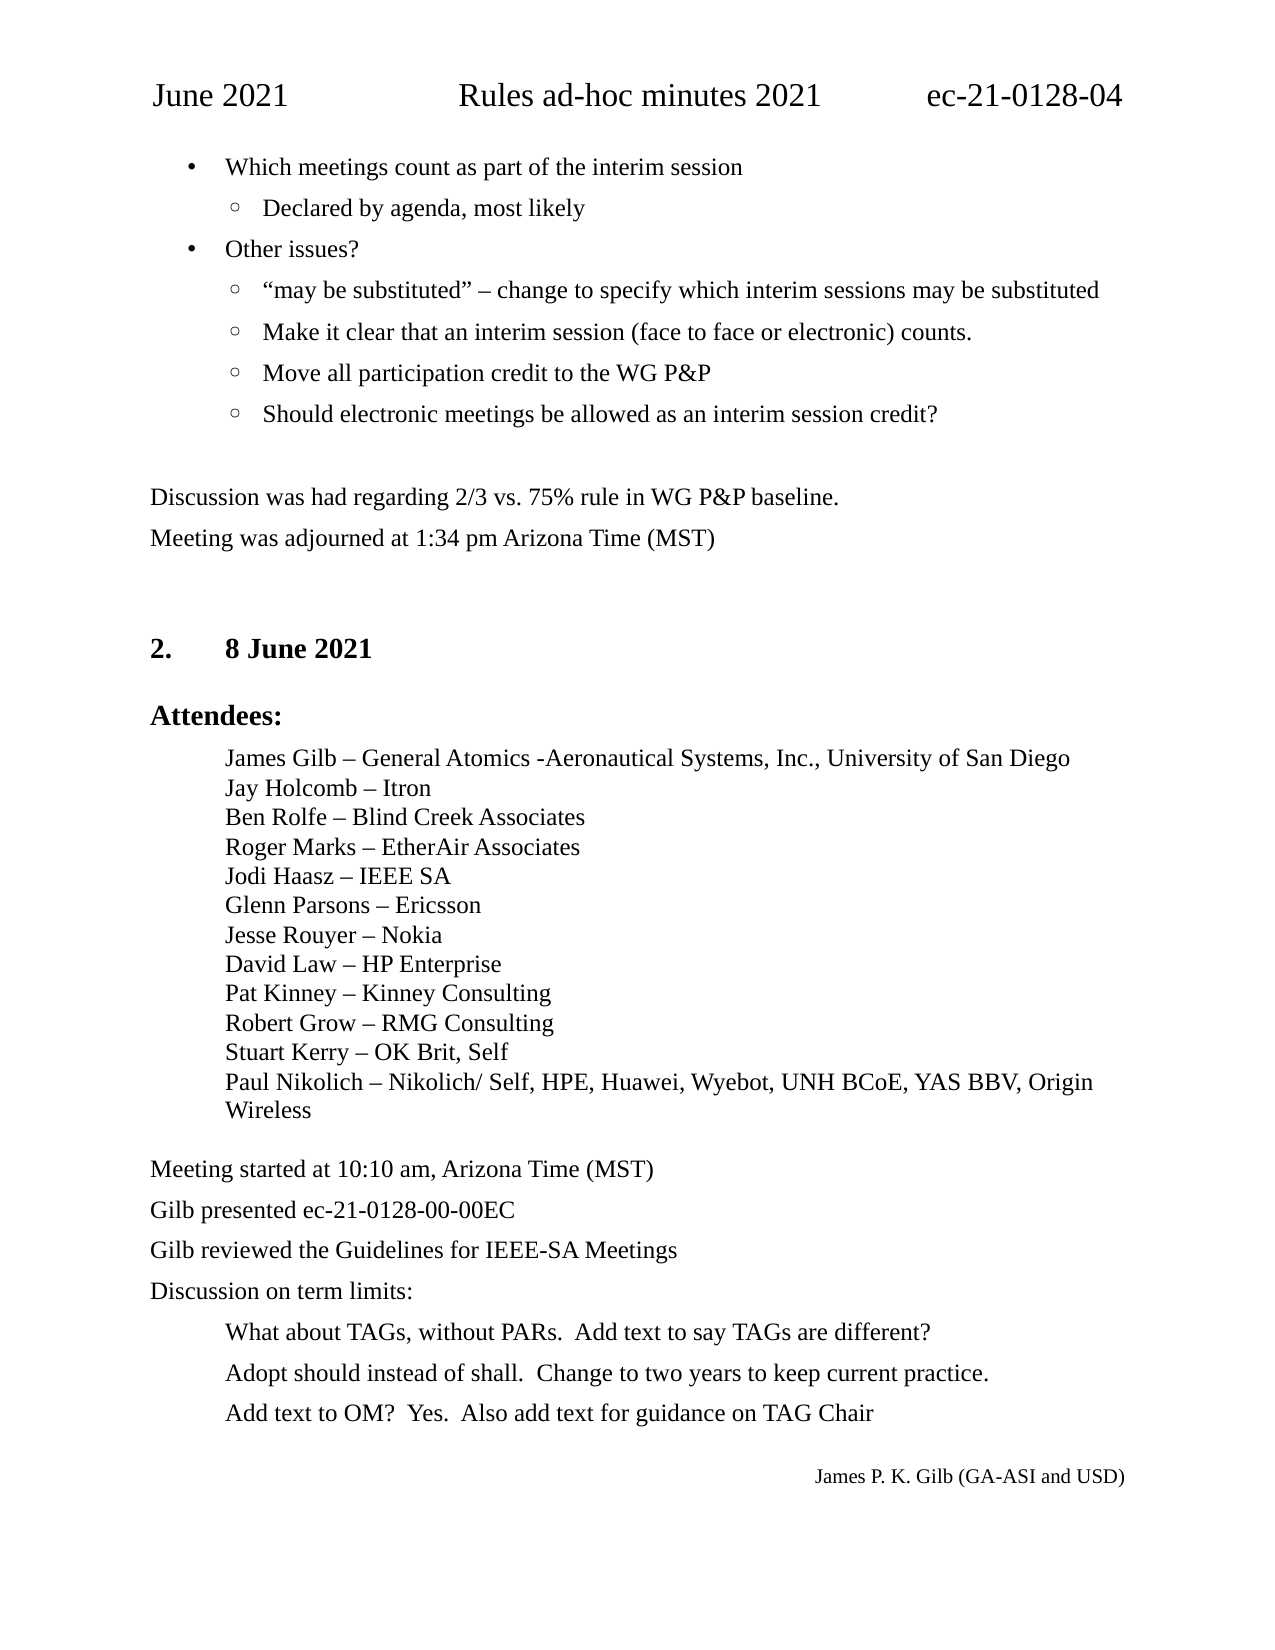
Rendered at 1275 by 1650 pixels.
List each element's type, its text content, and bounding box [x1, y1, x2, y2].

text Adopt should instead of shall. Change to two years to keep current practice. [225, 1358, 1125, 1387]
text Glenn Parsons – Ericsson [225, 890, 1125, 919]
text Gilb presented ec-21-0128-00-00EC [150, 1195, 1125, 1224]
list Make it clear that an interim session (face to face or electronic) counts. [225, 317, 1125, 345]
text Pat Kinney – Kinney Consulting [225, 978, 1125, 1007]
text Jodi Haasz – IEEE SA [225, 861, 1125, 890]
list Other issues? [187, 234, 1125, 263]
text James Gilb – General Atomics -Aeronautical Systems, Inc., University of San Diego [225, 743, 1125, 772]
text Discussion was had regarding 2/3 vs. 75% rule in WG P&P baseline. [150, 482, 1125, 510]
text Jesse Rouyer – Nokia [225, 920, 1125, 948]
list Move all participation credit to the WG P&P [225, 358, 1125, 387]
list Declared by agenda, most likely [225, 193, 1125, 222]
text David Law – HP Enterprise [225, 949, 1125, 978]
list Should electronic meetings be allowed as an interim session credit? [225, 399, 1125, 428]
text Robert Grow – RMG Consulting [225, 1008, 1125, 1037]
text Meeting was adjourned at 1:34 pm Arizona Time (MST) [150, 523, 1125, 552]
text Jay Holcomb – Itron [225, 773, 1125, 802]
text Gilb reviewed the Guidelines for IEEE-SA Meetings [150, 1236, 1125, 1264]
subtitle 8 June 2021 Attendees: [150, 631, 1125, 732]
text Ben Rolfe – Blind Creek Associates [225, 802, 1125, 831]
text Roger Marks – EtherAir Associates [225, 832, 1125, 860]
text What about TAGs, without PARs. Add text to say TAGs are different? [225, 1317, 1125, 1346]
text Discussion on term limits: [150, 1276, 1125, 1305]
text Stuart Kerry – OK Brit, Self [225, 1037, 1125, 1066]
list “may be substituted” – change to specify which interim sessions may be substituted [225, 275, 1125, 304]
list Which meetings count as part of the interim session [187, 152, 1125, 180]
text Paul Nikolich – Nikolich/ Self, HPE, Huawei, Wyebot, UNH BCoE, YAS BBV, Origin Wireless [225, 1067, 1125, 1124]
text Meeting started at 10:10 am, Arizona Time (MST) [150, 1154, 1125, 1183]
text Add text to OM? Yes. Also add text for guidance on TAG Chair [225, 1398, 1125, 1427]
